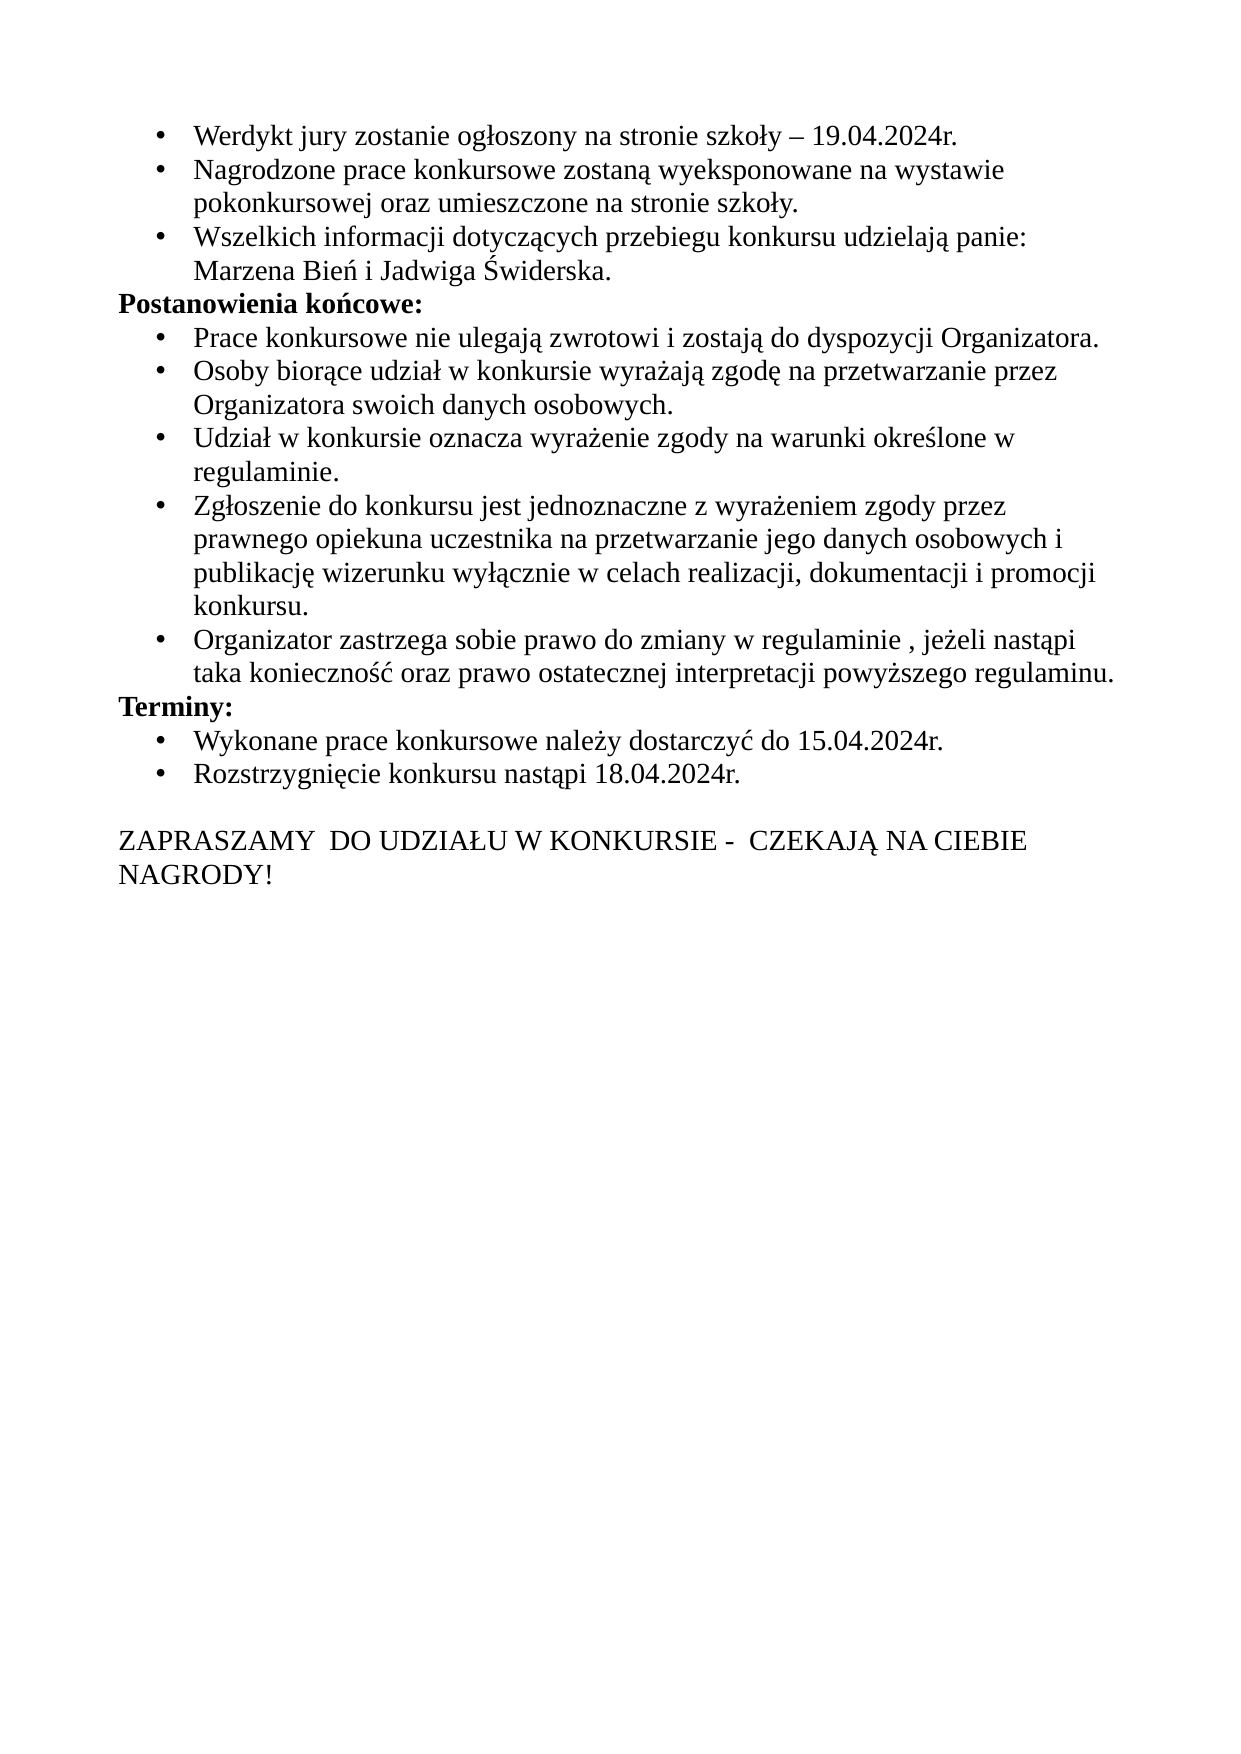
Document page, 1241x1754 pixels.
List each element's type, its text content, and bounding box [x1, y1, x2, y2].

list Wykonane prace konkursowe należy dostarczyć do 15.04.2024r. [156, 723, 1122, 756]
list Rozstrzygnięcie konkursu nastąpi 18.04.2024r. [156, 756, 1122, 790]
list Prace konkursowe nie ulegają zwrotowi i zostają do dyspozycji Organizatora. [156, 320, 1122, 353]
list Zgłoszenie do konkursu jest jednoznaczne z wyrażeniem zgody przez prawnego opiekuna uczestnika na przetwarzanie jego danych osobowych i publikację wizerunku wyłącznie w celach realizacji, dokumentacji i promocji konkursu. [156, 488, 1122, 622]
text ZAPRASZAMY DO UDZIAŁU W KONKURSIE - CZEKAJĄ NA CIEBIE NAGRODY! [118, 823, 1122, 891]
list Nagrodzone prace konkursowe zostaną wyeksponowane na wystawie pokonkursowej oraz umieszczone na stronie szkoły. [156, 152, 1122, 219]
list Organizator zastrzega sobie prawo do zmiany w regulaminie , jeżeli nastąpi taka konieczność oraz prawo ostatecznej interpretacji powyższego regulaminu. [156, 622, 1122, 689]
list Werdykt jury zostanie ogłoszony na stronie szkoły – 19.04.2024r. [156, 118, 1122, 152]
list Wszelkich informacji dotyczących przebiegu konkursu udzielają panie: Marzena Bień i Jadwiga Świderska. [156, 219, 1122, 286]
text Postanowienia końcowe: [118, 286, 1122, 320]
text Terminy: [118, 689, 1122, 723]
list Udział w konkursie oznacza wyrażenie zgody na warunki określone w regulaminie. [156, 421, 1122, 488]
list Osoby biorące udział w konkursie wyrażają zgodę na przetwarzanie przez Organizatora swoich danych osobowych. [156, 353, 1122, 421]
